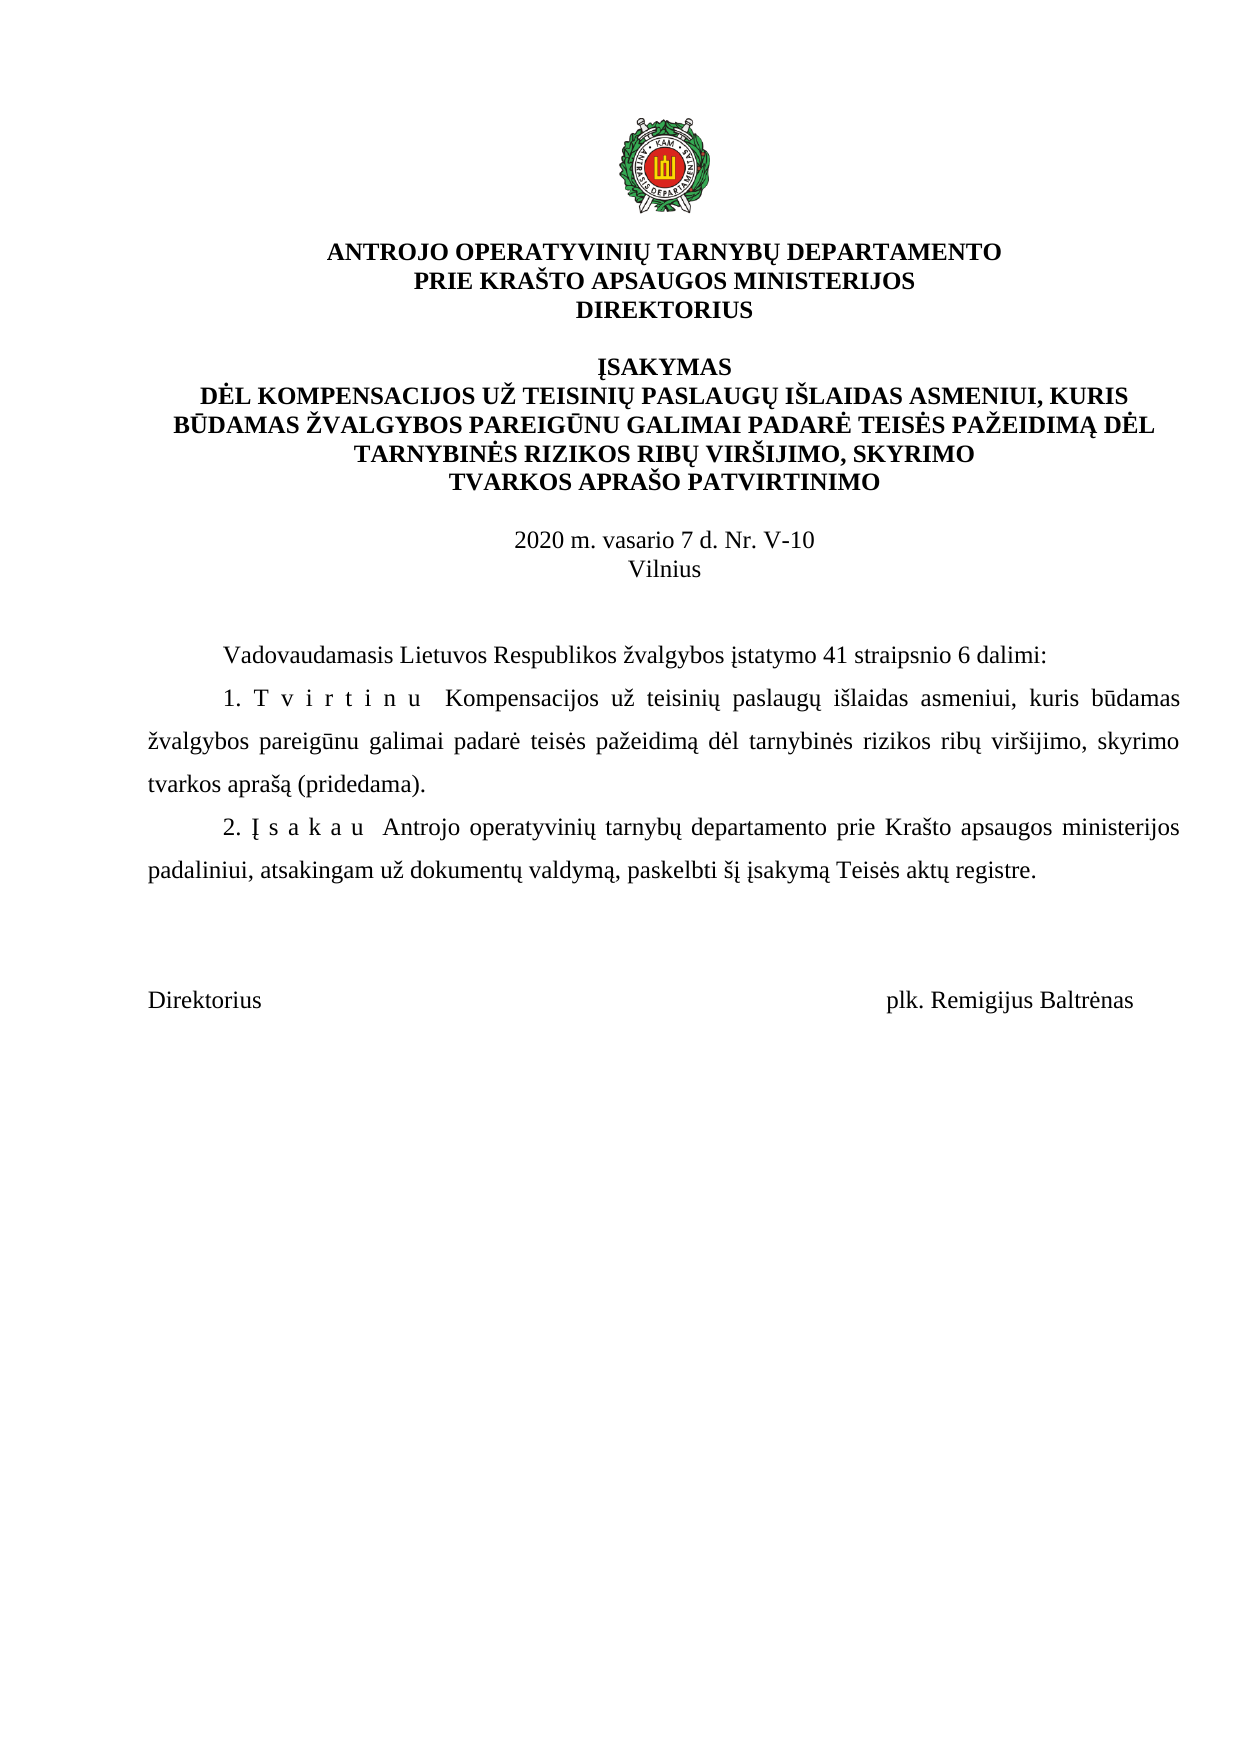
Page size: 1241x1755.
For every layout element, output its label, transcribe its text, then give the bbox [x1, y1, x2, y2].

text DIREKTORIUS [148, 295, 1181, 324]
text DĖL KOMPENSACIJOS UŽ TEISINIŲ PASLAUGŲ IŠLAIDAS ASMENIUI, KURIS BŪDAMAS ŽVALGYBOS PAREIGŪNU GALIMAI PADARĖ TEISĖS PAŽEIDIMĄ DĖL TARNYBINĖS RIZIKOS RIBŲ VIRŠIJIMO, SKYRIMO [148, 381, 1181, 467]
text Antrojo operatyvinių tarnybų departamento [148, 237, 1181, 266]
text Vadovaudamasis Lietuvos Respublikos žvalgybos įstatymo 41 straipsnio 6 dalimi: [148, 640, 1181, 669]
text prie krašto apsaugos ministerijos [148, 266, 1181, 295]
text 1. T v i r t i n u Kompensacijos už teisinių paslaugų išlaidas asmeniui, kuris būdamas žvalgybos pareigūnu galimai padarė teisės pažeidimą dėl tarnybinės rizikos ribų viršijimo, skyrimo tvarkos aprašą (pridedama). [148, 683, 1181, 798]
text ĮSAKYMAS [148, 352, 1181, 381]
text TVARKOS APRAŠO PATVIRTINIMO [148, 467, 1181, 496]
text Direktorius plk. Remigijus Baltrėnas [148, 985, 1181, 1014]
text 2020 m. vasario 7 d. Nr. V-10 Vilnius [148, 525, 1181, 582]
text 2. Į s a k a u Antrojo operatyvinių tarnybų departamento prie Krašto apsaugos ministerijos padaliniui, atsakingam už dokumentų valdymą, paskelbti šį įsakymą Teisės aktų registre. [148, 812, 1181, 884]
